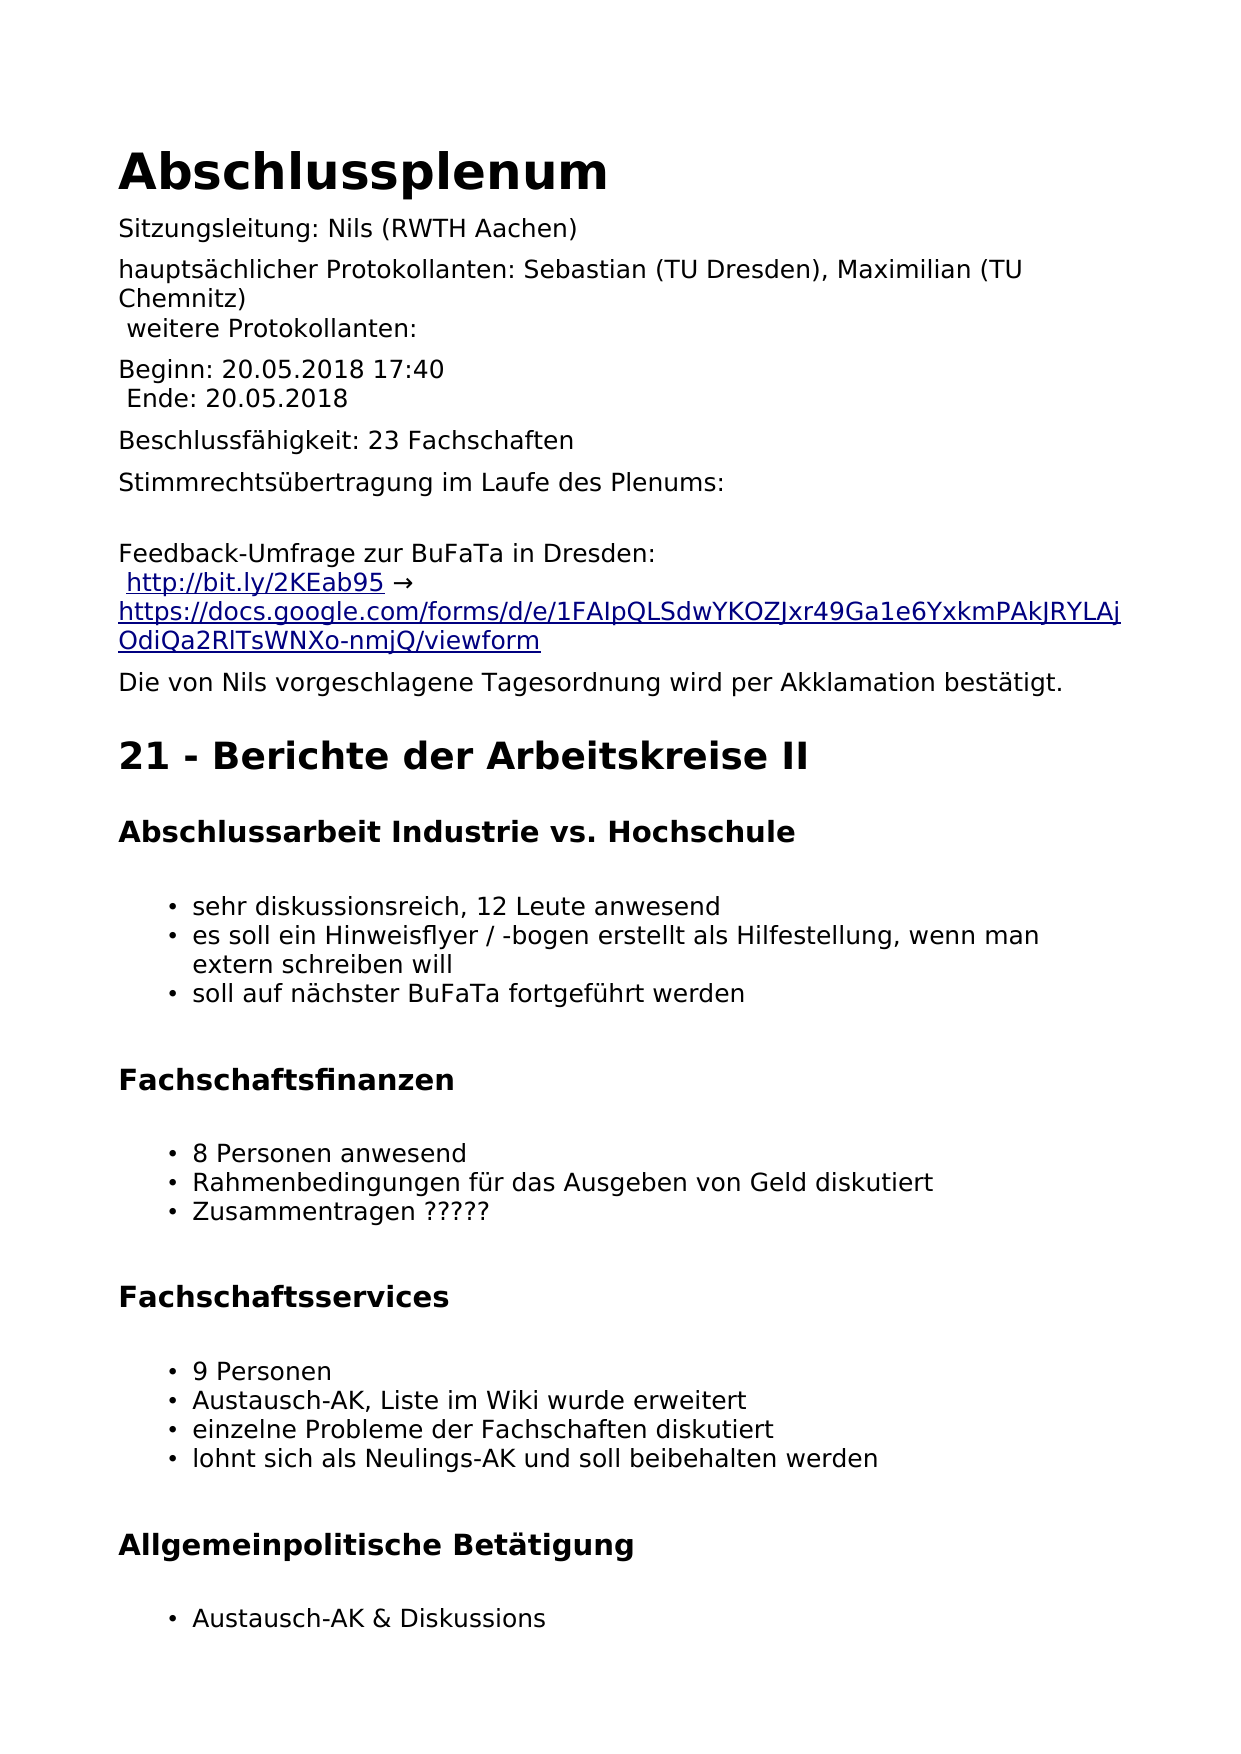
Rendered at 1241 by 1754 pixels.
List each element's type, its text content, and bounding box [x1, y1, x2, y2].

list soll auf nächster BuFaTa fortgeführt werden [177, 979, 1122, 1008]
list 9 Personen [177, 1357, 1122, 1386]
subtitle 21 - Berichte der Arbeitskreise II [118, 735, 1122, 778]
list Austausch-AK, Liste im Wiki wurde erweitert [177, 1386, 1122, 1415]
text Feedback-Umfrage zur BuFaTa in Dresden: http://bit.ly/2KEab95 → https://docs.google.com/forms/d/e/1FAIpQLSdwYKOZJxr49Ga1e6YxkmPAkJRYLAjOdiQa2RlTsWNXo-nmjQ/viewform [118, 539, 1122, 656]
subtitle Allgemeinpolitische Betätigung [118, 1528, 1122, 1562]
subtitle Fachschaftsservices [118, 1281, 1122, 1315]
subtitle Abschlussplenum [118, 143, 1122, 201]
list es soll ein Hinweisflyer / -bogen erstellt als Hilfestellung, wenn man extern schreiben will [177, 921, 1122, 979]
text Beginn: 20.05.2018 17:40 Ende: 20.05.2018 [118, 356, 1122, 414]
list Rahmenbedingungen für das Ausgeben von Geld diskutiert [177, 1168, 1122, 1197]
list 8 Personen anwesend [177, 1139, 1122, 1168]
list lohnt sich als Neulings-AK und soll beibehalten werden [177, 1444, 1122, 1473]
subtitle Fachschaftsfinanzen [118, 1063, 1122, 1097]
text hauptsächlicher Protokollanten: Sebastian (TU Dresden), Maximilian (TU Chemnitz) weitere Protokollanten: [118, 256, 1122, 343]
text Sitzungsleitung: Nils (RWTH Aachen) [118, 214, 1122, 243]
text Stimmrechtsübertragung im Laufe des Plenums: [118, 468, 1122, 526]
list sehr diskussionsreich, 12 Leute anwesend [177, 892, 1122, 921]
text Die von Nils vorgeschlagene Tagesordnung wird per Akklamation bestätigt. [118, 668, 1122, 697]
list Austausch-AK & Diskussions [177, 1604, 1122, 1633]
list einzelne Probleme der Fachschaften diskutiert [177, 1415, 1122, 1444]
subtitle Abschlussarbeit Industrie vs. Hochschule [118, 816, 1122, 850]
list Zusammentragen ????? [177, 1197, 1122, 1226]
text Beschlussfähigkeit: 23 Fachschaften [118, 426, 1122, 456]
